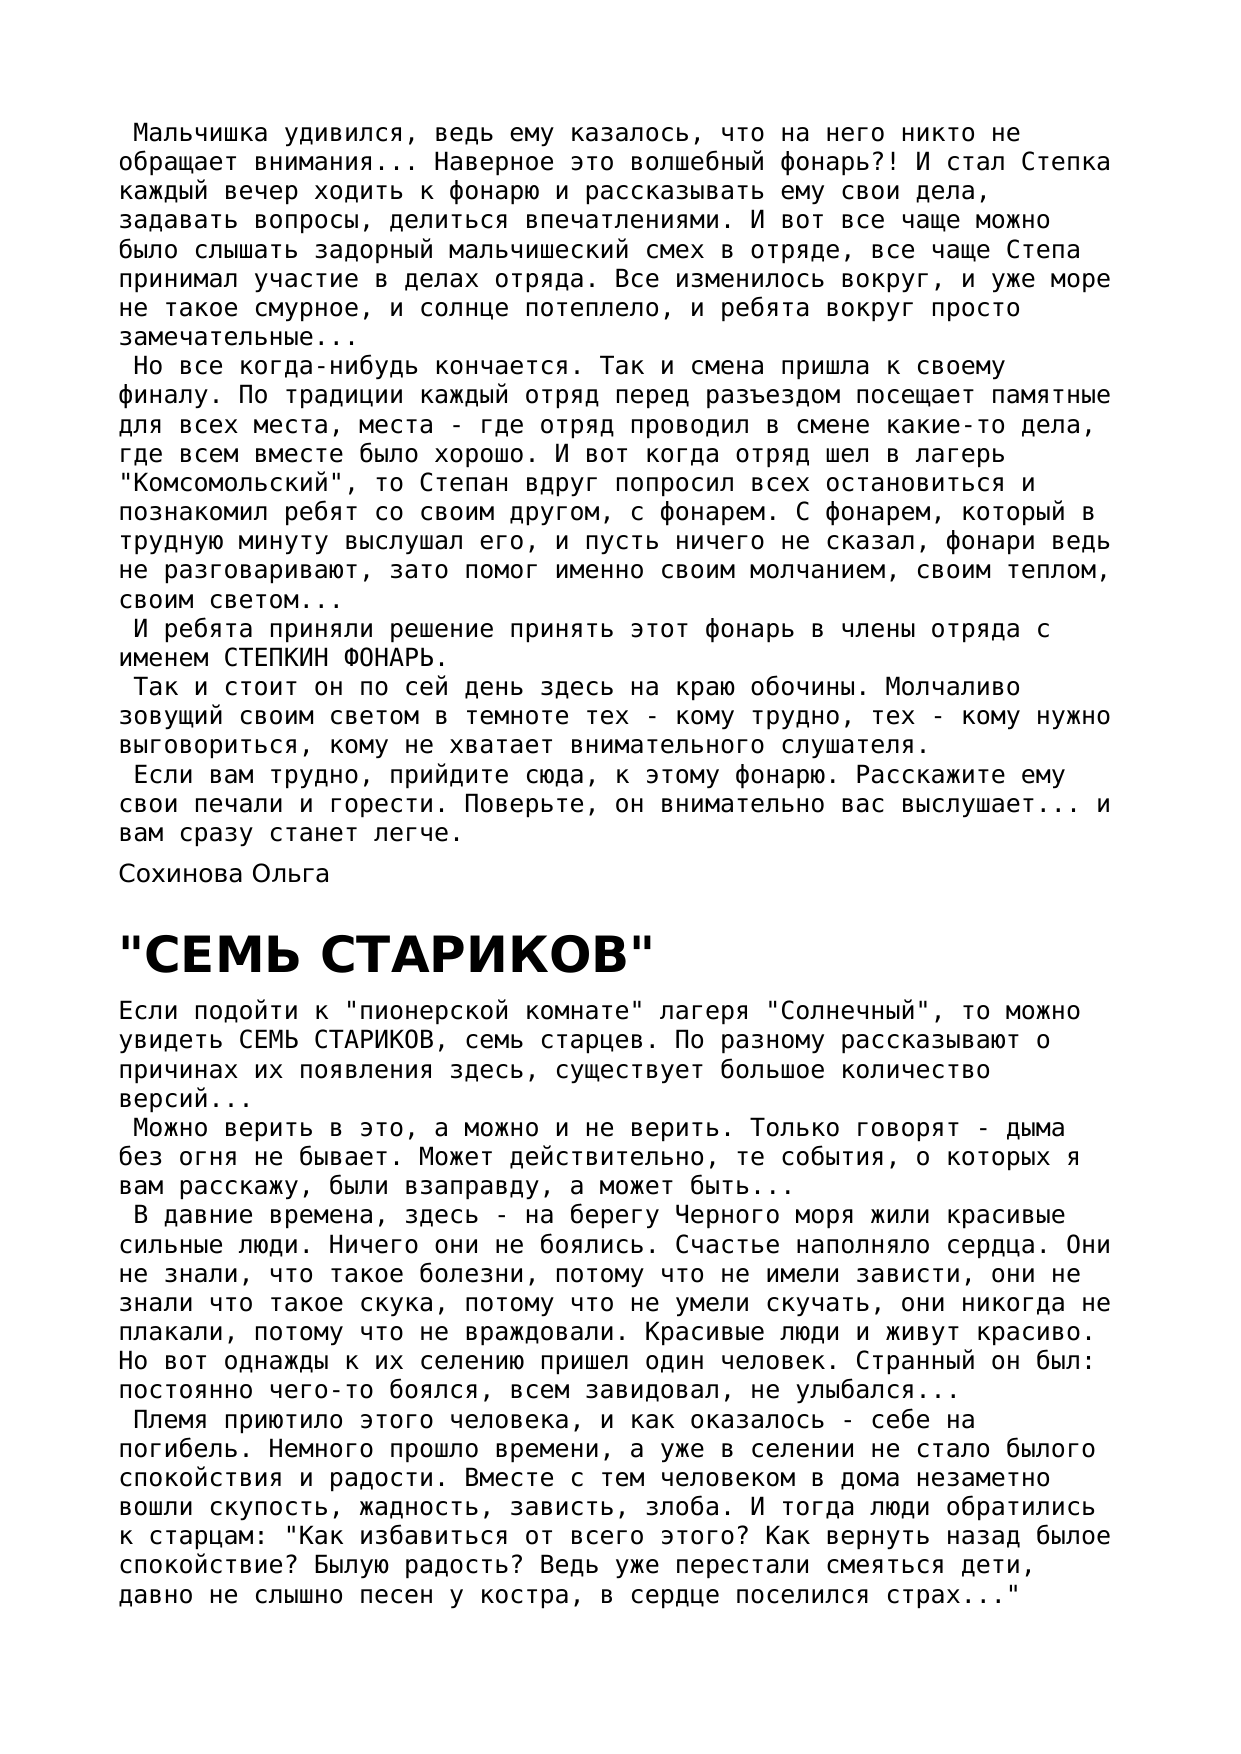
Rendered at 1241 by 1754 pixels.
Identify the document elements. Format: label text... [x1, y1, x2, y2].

subtitle "СЕМЬ СТАРИКОВ" [118, 926, 1122, 984]
text Если подойти к "пионерской комнате" лагеря "Солнечный", то можно увидеть СЕМЬ СТАРИКОВ, семь старцев. По разному рассказывают о причинах их появления здесь, существует большое количество версий... Можно верить в это, а можно и не верить. Только говорят - дыма без огня не бывает. Может действительно, те события, о которых я вам расскажу, были взаправду, а может быть... В давние времена, здесь - на берегу Черного моря жили красивые сильные люди. Ничего они не боялись. Счастье наполняло сердца. Они не знали, что такое болезни, потому что не имели зависти, они не знали что такое скука, потому что не умели скучать, они никогда не плакали, потому что не враждовали. Красивые люди и живут красиво. Но вот однажды к их селению пришел один человек. Странный он был: постоянно чего-то боялся, всем завидовал, не улыбался... Племя приютило этого человека, и как оказалось - себе на погибель. Немного прошло времени, а уже в селении не стало былого спокойствия и радости. Вместе с тем человеком в дома незаметно вошли скупость, жадность, зависть, злоба. И тогда люди обратились к старцам: "Как избавиться от всего этого? Как вернуть назад былое спокойствие? Былую радость? Ведь уже перестали смеяться дети, давно не слышно песен у костра, в сердце поселился страх..." [118, 996, 1122, 1609]
text Сохинова Ольга [118, 859, 1122, 888]
text Мальчишка удивился, ведь ему казалось, что на него никто не обращает внимания... Наверное это волшебный фонарь?! И стал Степка каждый вечер ходить к фонарю и рассказывать ему свои дела, задавать вопросы, делиться впечатлениями. И вот все чаще можно было слышать задорный мальчишеский смех в отряде, все чаще Степа принимал участие в делах отряда. Все изменилось вокруг, и уже море не такое смурное, и солнце потеплело, и ребята вокруг просто замечательные... Но все когда-нибудь кончается. Так и смена пришла к своему финалу. По традиции каждый отряд перед разъездом посещает памятные для всех места, места - где отряд проводил в смене какие-то дела, где всем вместе было хорошо. И вот когда отряд шел в лагерь "Комсомольский", то Степан вдруг попросил всех остановиться и познакомил ребят со своим другом, с фонарем. С фонарем, который в трудную минуту выслушал его, и пусть ничего не сказал, фонари ведь не разговаривают, зато помог именно своим молчанием, своим теплом, своим светом... И ребята приняли решение принять этот фонарь в члены отряда с именем СТЕПКИН ФОНАРЬ. Так и стоит он по сей день здесь на краю обочины. Молчаливо зовущий своим светом в темноте тех - кому трудно, тех - кому нужно выговориться, кому не хватает внимательного слушателя. Если вам трудно, прийдите сюда, к этому фонарю. Расскажите ему свои печали и горести. Поверьте, он внимательно вас выслушает... и вам сразу станет легче. [118, 118, 1122, 847]
